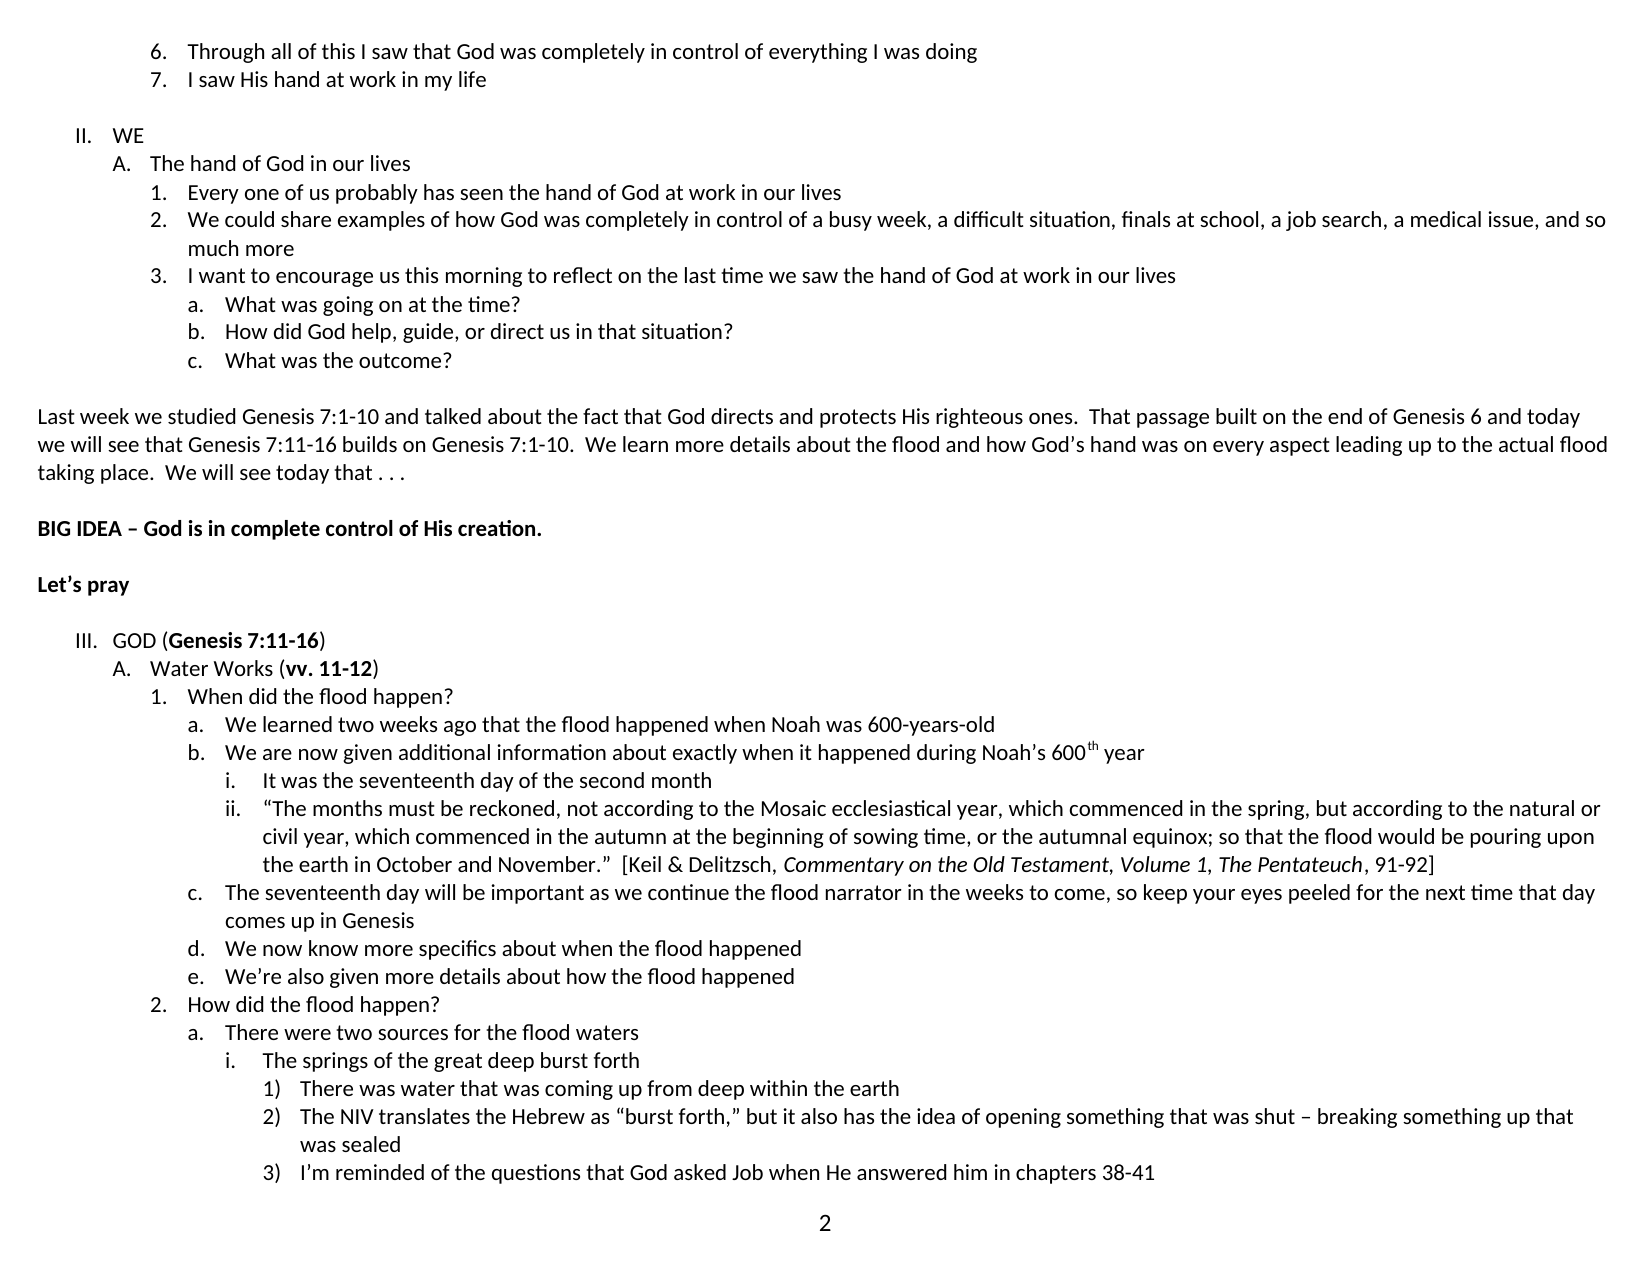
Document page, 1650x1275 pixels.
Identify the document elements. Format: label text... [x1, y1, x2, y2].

list I saw His hand at work in my life [150, 66, 1612, 93]
list “The months must be reckoned, not according to the Mosaic ecclesiastical year, which commenced in the spring, but according to the natural or civil year, which commenced in the autumn at the beginning of sowing time, or the autumnal equinox; so that the flood would be pouring upon the earth in October and November.” [Keil & Delitzsch, Commentary on the Old Testament, Volume 1, The Pentateuch, 91-92] [225, 794, 1612, 878]
list There was water that was coming up from deep within the earth [262, 1074, 1612, 1102]
list Every one of us probably has seen the hand of God at work in our lives [150, 178, 1612, 206]
list Water Works (vv. 11-12) [112, 654, 1612, 682]
list The NIV translates the Hebrew as “burst forth,” but it also has the idea of opening something that was shut – breaking something up that was sealed [262, 1102, 1612, 1158]
list Through all of this I saw that God was completely in control of everything I was doing [150, 37, 1612, 66]
text Let’s pray [37, 570, 1612, 598]
list GOD (Genesis 7:11-16) [75, 626, 1612, 654]
list I want to encourage us this morning to reflect on the last time we saw the hand of God at work in our lives [150, 262, 1612, 290]
list We’re also given more details about how the flood happened [187, 962, 1612, 990]
list How did God help, guide, or direct us in that situation? [187, 318, 1612, 346]
list We could share examples of how God was completely in control of a busy week, a difficult situation, finals at school, a job search, a medical issue, and so much more [150, 206, 1612, 262]
text Last week we studied Genesis 7:1-10 and talked about the fact that God directs and protects His righteous ones. That passage built on the end of Genesis 6 and today we will see that Genesis 7:11-16 builds on Genesis 7:1-10. We learn more details about the flood and how God’s hand was on every aspect leading up to the actual flood taking place. We will see today that . . . [37, 402, 1612, 486]
list The springs of the great deep burst forth [225, 1046, 1612, 1074]
list We now know more specifics about when the flood happened [187, 934, 1612, 962]
list I’m reminded of the questions that God asked Job when He answered him in chapters 38-41 [262, 1158, 1612, 1186]
list It was the seventeenth day of the second month [225, 766, 1612, 794]
text BIG IDEA – God is in complete control of His creation. [37, 514, 1612, 542]
list How did the flood happen? [150, 990, 1612, 1018]
list We are now given additional information about exactly when it happened during Noah’s 600th year [187, 738, 1612, 766]
list What was going on at the time? [187, 290, 1612, 318]
list The hand of God in our lives [112, 149, 1612, 178]
list WE [75, 122, 1612, 149]
list What was the outcome? [187, 346, 1612, 374]
list When did the flood happen? [150, 682, 1612, 710]
list The seventeenth day will be important as we continue the flood narrator in the weeks to come, so keep your eyes peeled for the next time that day comes up in Genesis [187, 878, 1612, 934]
list We learned two weeks ago that the flood happened when Noah was 600-years-old [187, 710, 1612, 738]
list There were two sources for the flood waters [187, 1018, 1612, 1046]
